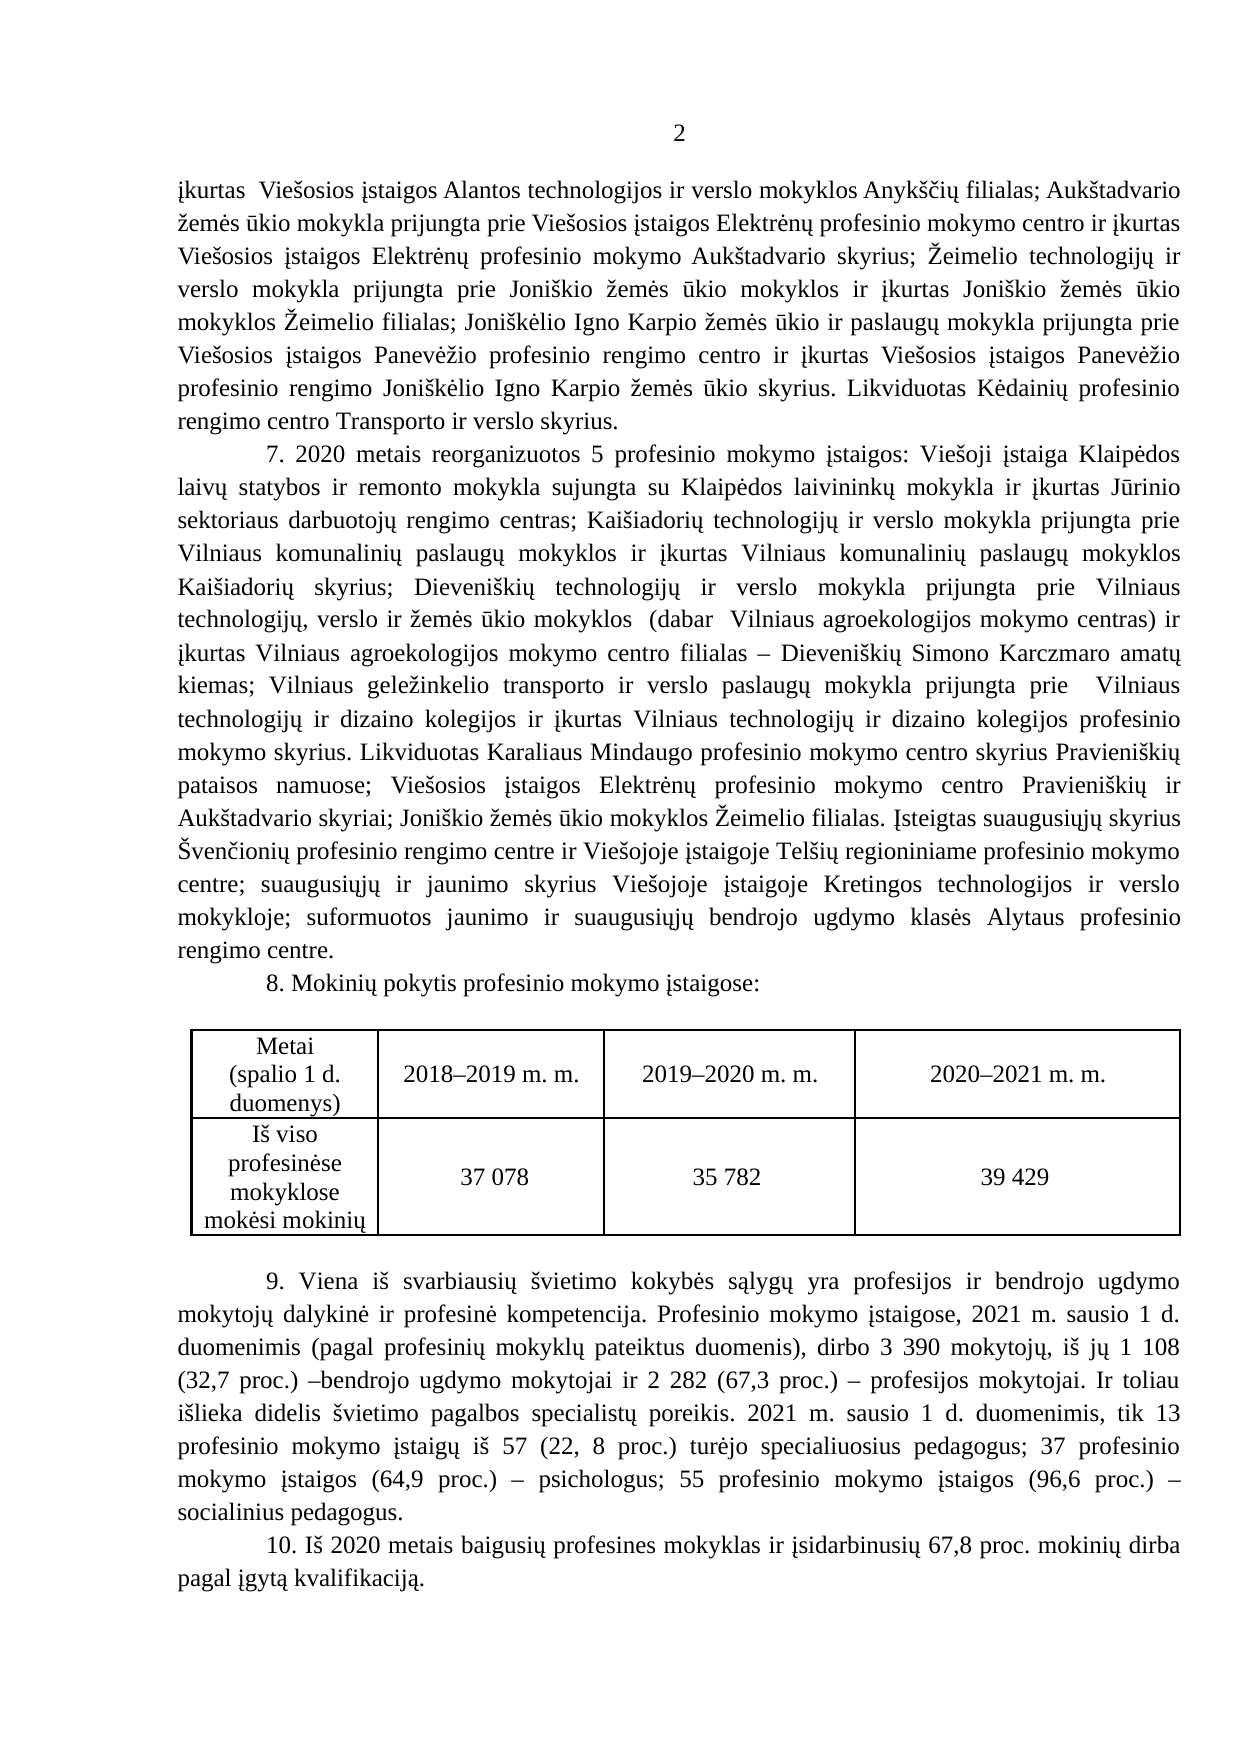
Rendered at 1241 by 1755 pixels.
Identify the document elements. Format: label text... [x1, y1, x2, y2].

table_cell 35 782 [605, 1119, 854, 1234]
text 10. Iš 2020 metais baigusių profesines mokyklas ir įsidarbinusių 67,8 proc. mokinių dirba pagal įgytą kvalifikaciją. [177, 1531, 1181, 1592]
table_header 2018–2019 m. m. [379, 1031, 603, 1117]
table_header Metai (spalio 1 d. duomenys) [193, 1031, 377, 1117]
table_header 2019–2020 m. m. [605, 1031, 854, 1117]
table_cell Iš viso profesinėse mokyklose mokėsi mokinių [193, 1119, 377, 1234]
table_cell 39 429 [856, 1119, 1179, 1234]
text įkurtas Viešosios įstaigos Alantos technologijos ir verslo mokyklos Anykščių filialas; Aukštadvario žemės ūkio mokykla prijungta prie Viešosios įstaigos Elektrėnų profesinio mokymo centro ir įkurtas Viešosios įstaigos Elektrėnų profesinio mokymo Aukštadvario skyrius; Žeimelio technologijų ir verslo mokykla prijungta prie Joniškio žemės ūkio mokyklos ir įkurtas Joniškio žemės ūkio mokyklos Žeimelio filialas; Joniškėlio Igno Karpio žemės ūkio ir paslaugų mokykla prijungta prie Viešosios įstaigos Panevėžio profesinio rengimo centro ir įkurtas Viešosios įstaigos Panevėžio profesinio rengimo Joniškėlio Igno Karpio žemės ūkio skyrius. Likviduotas Kėdainių profesinio rengimo centro Transporto ir verslo skyrius. [177, 175, 1181, 435]
text 7. 2020 metais reorganizuotos 5 profesinio mokymo įstaigos: Viešoji įstaiga Klaipėdos laivų statybos ir remonto mokykla sujungta su Klaipėdos laivininkų mokykla ir įkurtas Jūrinio sektoriaus darbuotojų rengimo centras; Kaišiadorių technologijų ir verslo mokykla prijungta prie Vilniaus komunalinių paslaugų mokyklos ir įkurtas Vilniaus komunalinių paslaugų mokyklos Kaišiadorių skyrius; Dieveniškių technologijų ir verslo mokykla prijungta prie Vilniaus technologijų, verslo ir žemės ūkio mokyklos (dabar Vilniaus agroekologijos mokymo centras) ir įkurtas Vilniaus agroekologijos mokymo centro filialas – Dieveniškių Simono Karczmaro amatų kiemas; Vilniaus geležinkelio transporto ir verslo paslaugų mokykla prijungta prie Vilniaus technologijų ir dizaino kolegijos ir įkurtas Vilniaus technologijų ir dizaino kolegijos profesinio mokymo skyrius. Likviduotas Karaliaus Mindaugo profesinio mokymo centro skyrius Pravieniškių pataisos namuose; Viešosios įstaigos Elektrėnų profesinio mokymo centro Pravieniškių ir Aukštadvario skyriai; Joniškio žemės ūkio mokyklos Žeimelio filialas. Įsteigtas suaugusiųjų skyrius Švenčionių profesinio rengimo centre ir Viešojoje įstaigoje Telšių regioniniame profesinio mokymo centre; suaugusiųjų ir jaunimo skyrius Viešojoje įstaigoje Kretingos technologijos ir verslo mokykloje; suformuotos jaunimo ir suaugusiųjų bendrojo ugdymo klasės Alytaus profesinio rengimo centre. [177, 439, 1181, 964]
text 9. Viena iš svarbiausių švietimo kokybės sąlygų yra profesijos ir bendrojo ugdymo mokytojų dalykinė ir profesinė kompetencija. Profesinio mokymo įstaigose, 2021 m. sausio 1 d. duomenimis (pagal profesinių mokyklų pateiktus duomenis), dirbo 3 390 mokytojų, iš jų 1 108 (32,7 proc.) –bendrojo ugdymo mokytojai ir 2 282 (67,3 proc.) – profesijos mokytojai. Ir toliau išlieka didelis švietimo pagalbos specialistų poreikis. 2021 m. sausio 1 d. duomenimis, tik 13 profesinio mokymo įstaigų iš 57 (22, 8 proc.) turėjo specialiuosius pedagogus; 37 profesinio mokymo įstaigos (64,9 proc.) – psichologus; 55 profesinio mokymo įstaigos (96,6 proc.) – socialinius pedagogus. [177, 1266, 1181, 1526]
text 8. Mokinių pokytis profesinio mokymo įstaigose: [177, 968, 1181, 997]
table_header 2020–2021 m. m. [856, 1031, 1179, 1117]
table_cell 37 078 [379, 1119, 603, 1234]
